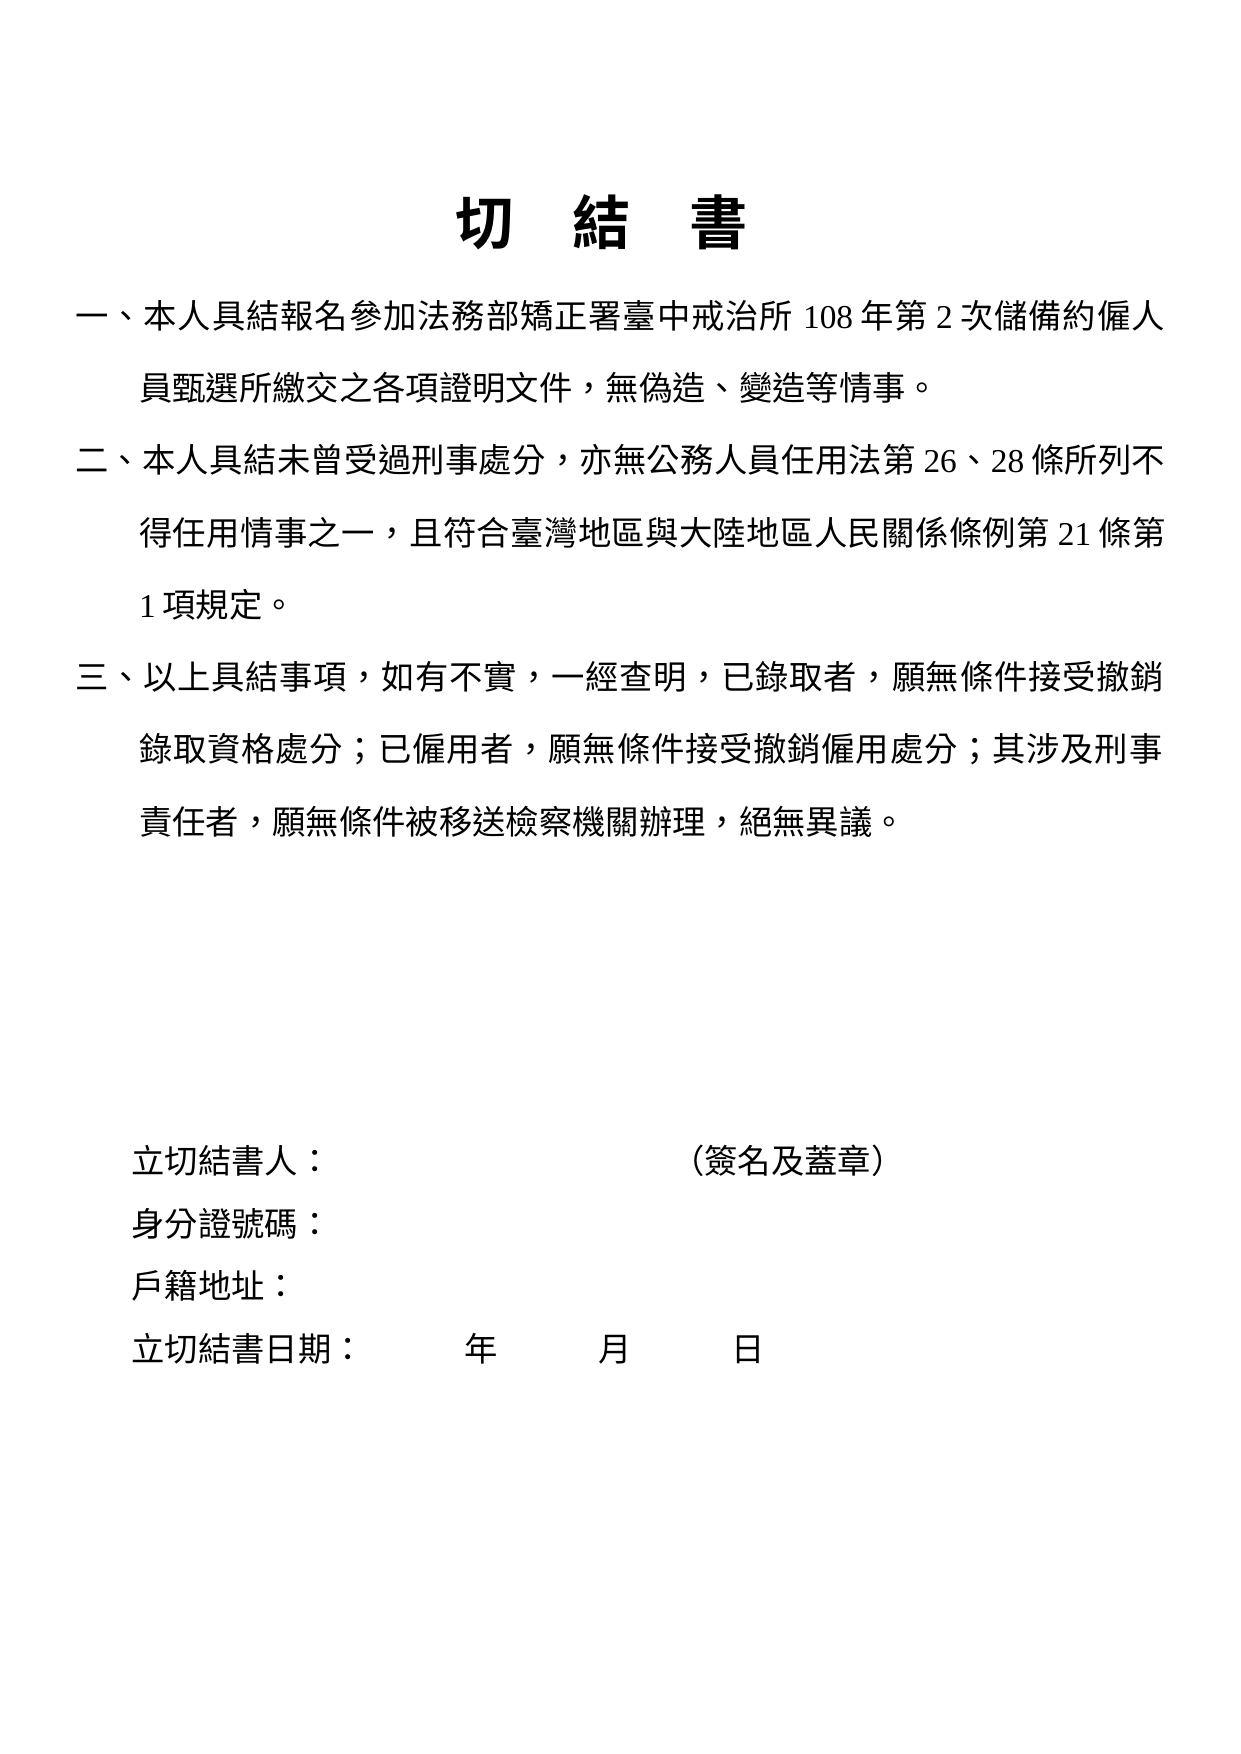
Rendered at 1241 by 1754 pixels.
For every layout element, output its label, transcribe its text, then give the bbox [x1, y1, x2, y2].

text 二、本人具結未曾受過刑事處分，亦無公務人員任用法第26、28條所列不得任用情事之一，且符合臺灣地區與大陸地區人民關係條例第21條第1項規定。 [75, 434, 1165, 627]
text 三、以上具結事項，如有不實，一經查明，已錄取者，願無條件接受撤銷錄取資格處分；已僱用者，願無條件接受撤銷僱用處分；其涉及刑事責任者，願無條件被移送檢察機關辦理，絕無異議。 [75, 651, 1165, 844]
text 立切結書人： （簽名及蓋章） [131, 1118, 1015, 1180]
text 立切結書日期： 年 月 日 [131, 1305, 959, 1368]
text 一、本人具結報名參加法務部矯正署臺中戒治所108年第2次儲備約僱人員甄選所繳交之各項證明文件，無偽造、變造等情事。 [75, 289, 1165, 410]
text 身分證號碼： [131, 1180, 959, 1243]
text 切 結 書 [300, 146, 903, 271]
text 戶籍地址： [131, 1243, 959, 1305]
